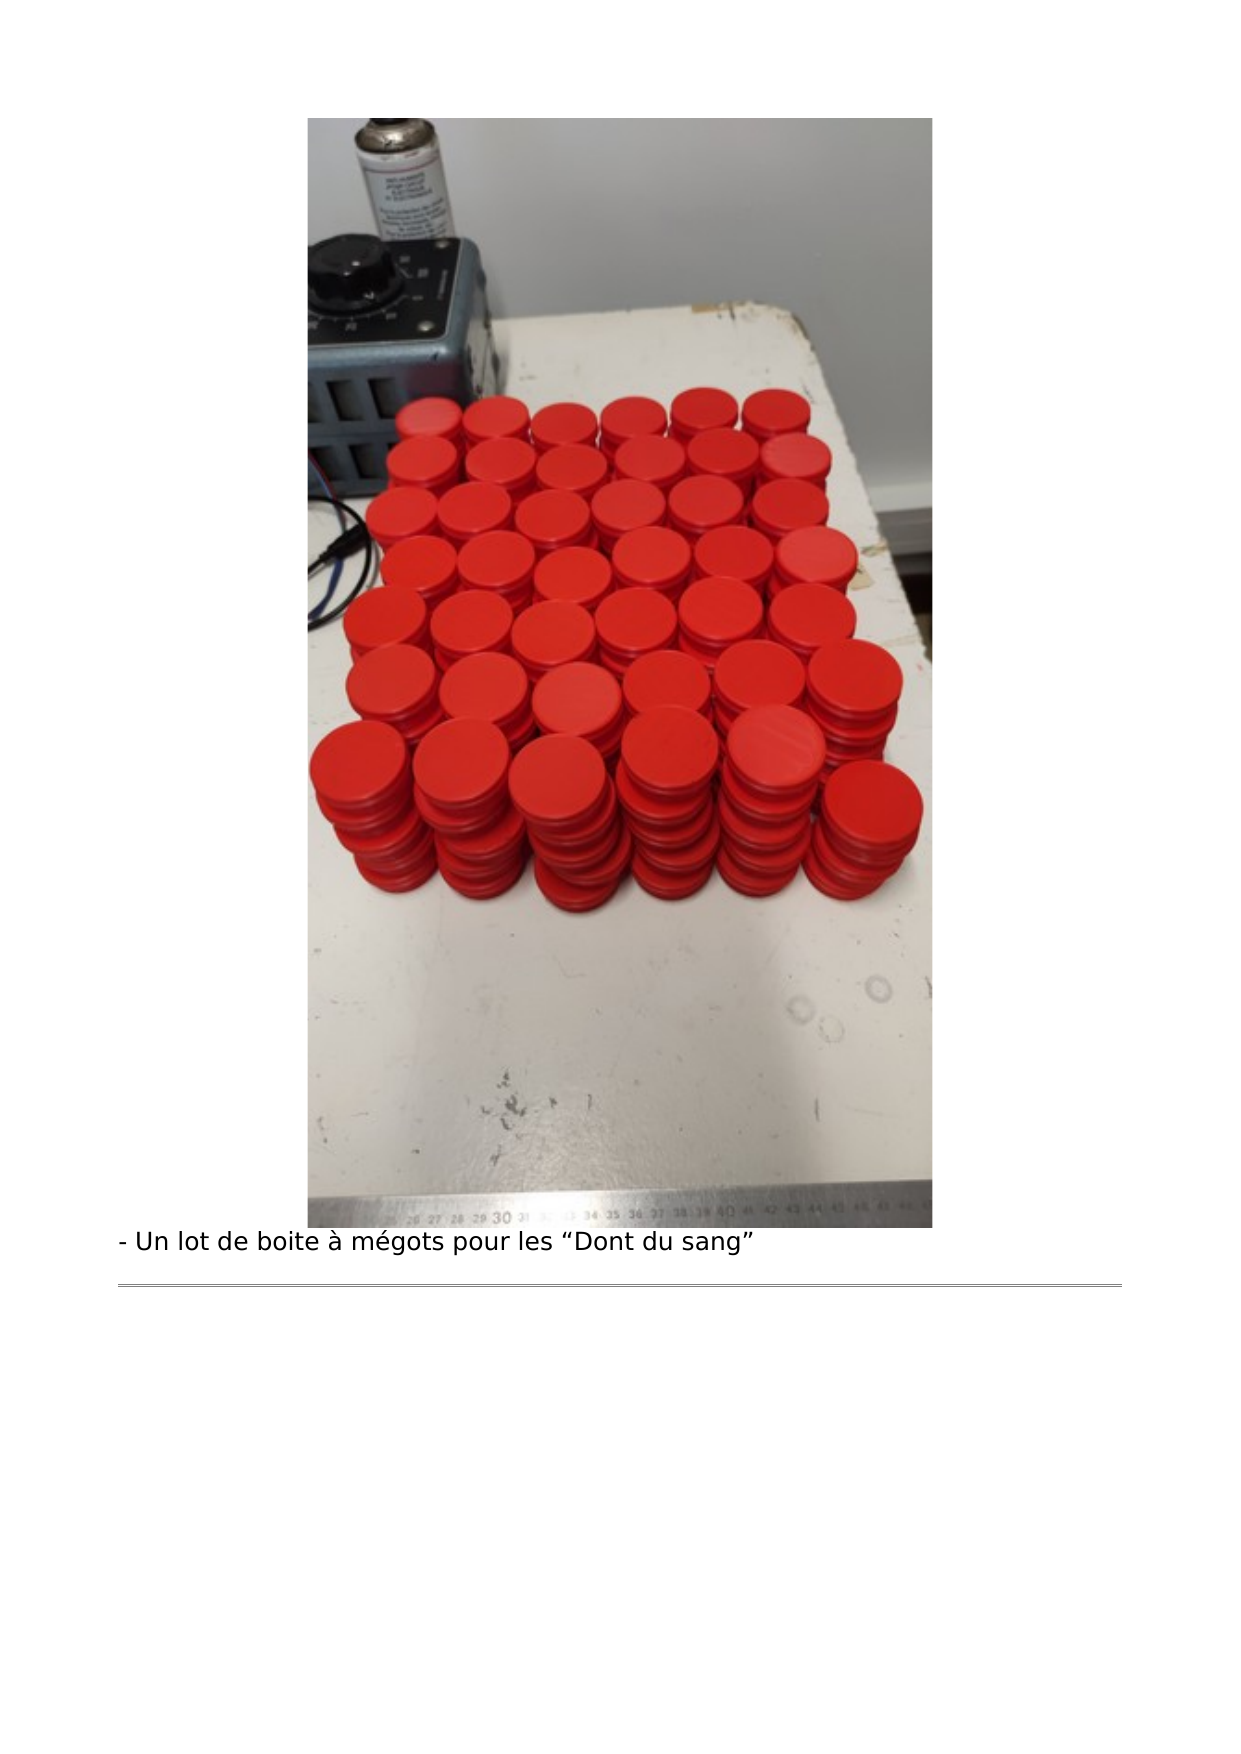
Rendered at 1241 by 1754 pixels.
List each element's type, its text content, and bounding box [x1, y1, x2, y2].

picture [307, 118, 933, 1228]
text - Un lot de boite à mégots pour les “Dont du sang” [118, 1141, 1122, 1257]
